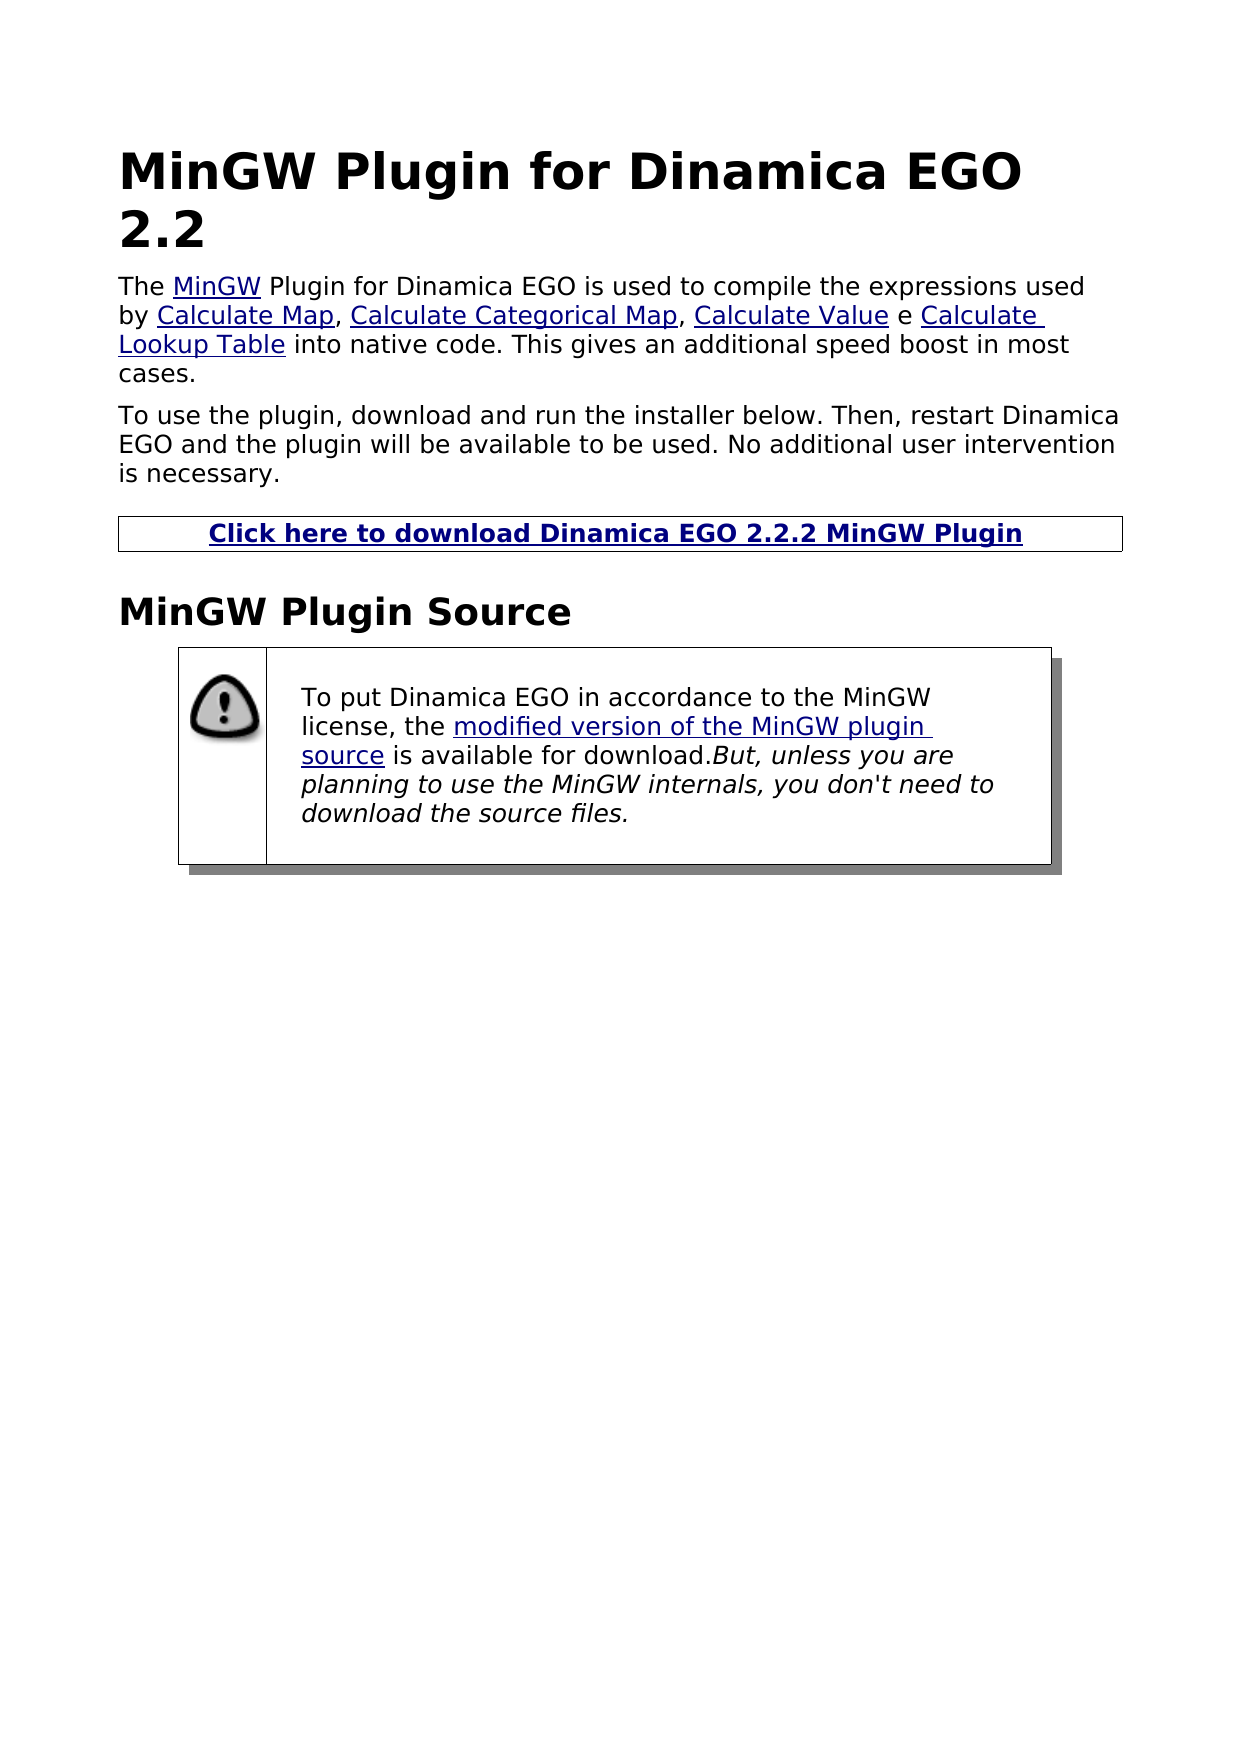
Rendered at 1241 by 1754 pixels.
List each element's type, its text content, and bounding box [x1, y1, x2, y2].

text To use the plugin, download and run the installer below. Then, restart Dinamica EGO and the plugin will be available to be used. No additional user intervention is necessary. [118, 401, 1122, 489]
table_header [179, 648, 266, 864]
table_header Click here to download Dinamica EGO 2.2.2 MinGW Plugin [119, 517, 1122, 551]
table_header To put Dinamica EGO in accordance to the MinGW license, the modified version of the MinGW plugin source is available for download.But, unless you are planning to use the MinGW internals, you don't need to download the source files. [267, 648, 1051, 864]
subtitle MinGW Plugin for Dinamica EGO 2.2 [118, 143, 1122, 259]
subtitle MinGW Plugin Source [118, 591, 1122, 635]
text The MinGW Plugin for Dinamica EGO is used to compile the expressions used by Calculate Map, Calculate Categorical Map, Calculate Value e Calculate Lookup Table into native code. This gives an additional speed boost in most cases. [118, 272, 1122, 389]
picture [190, 671, 266, 746]
